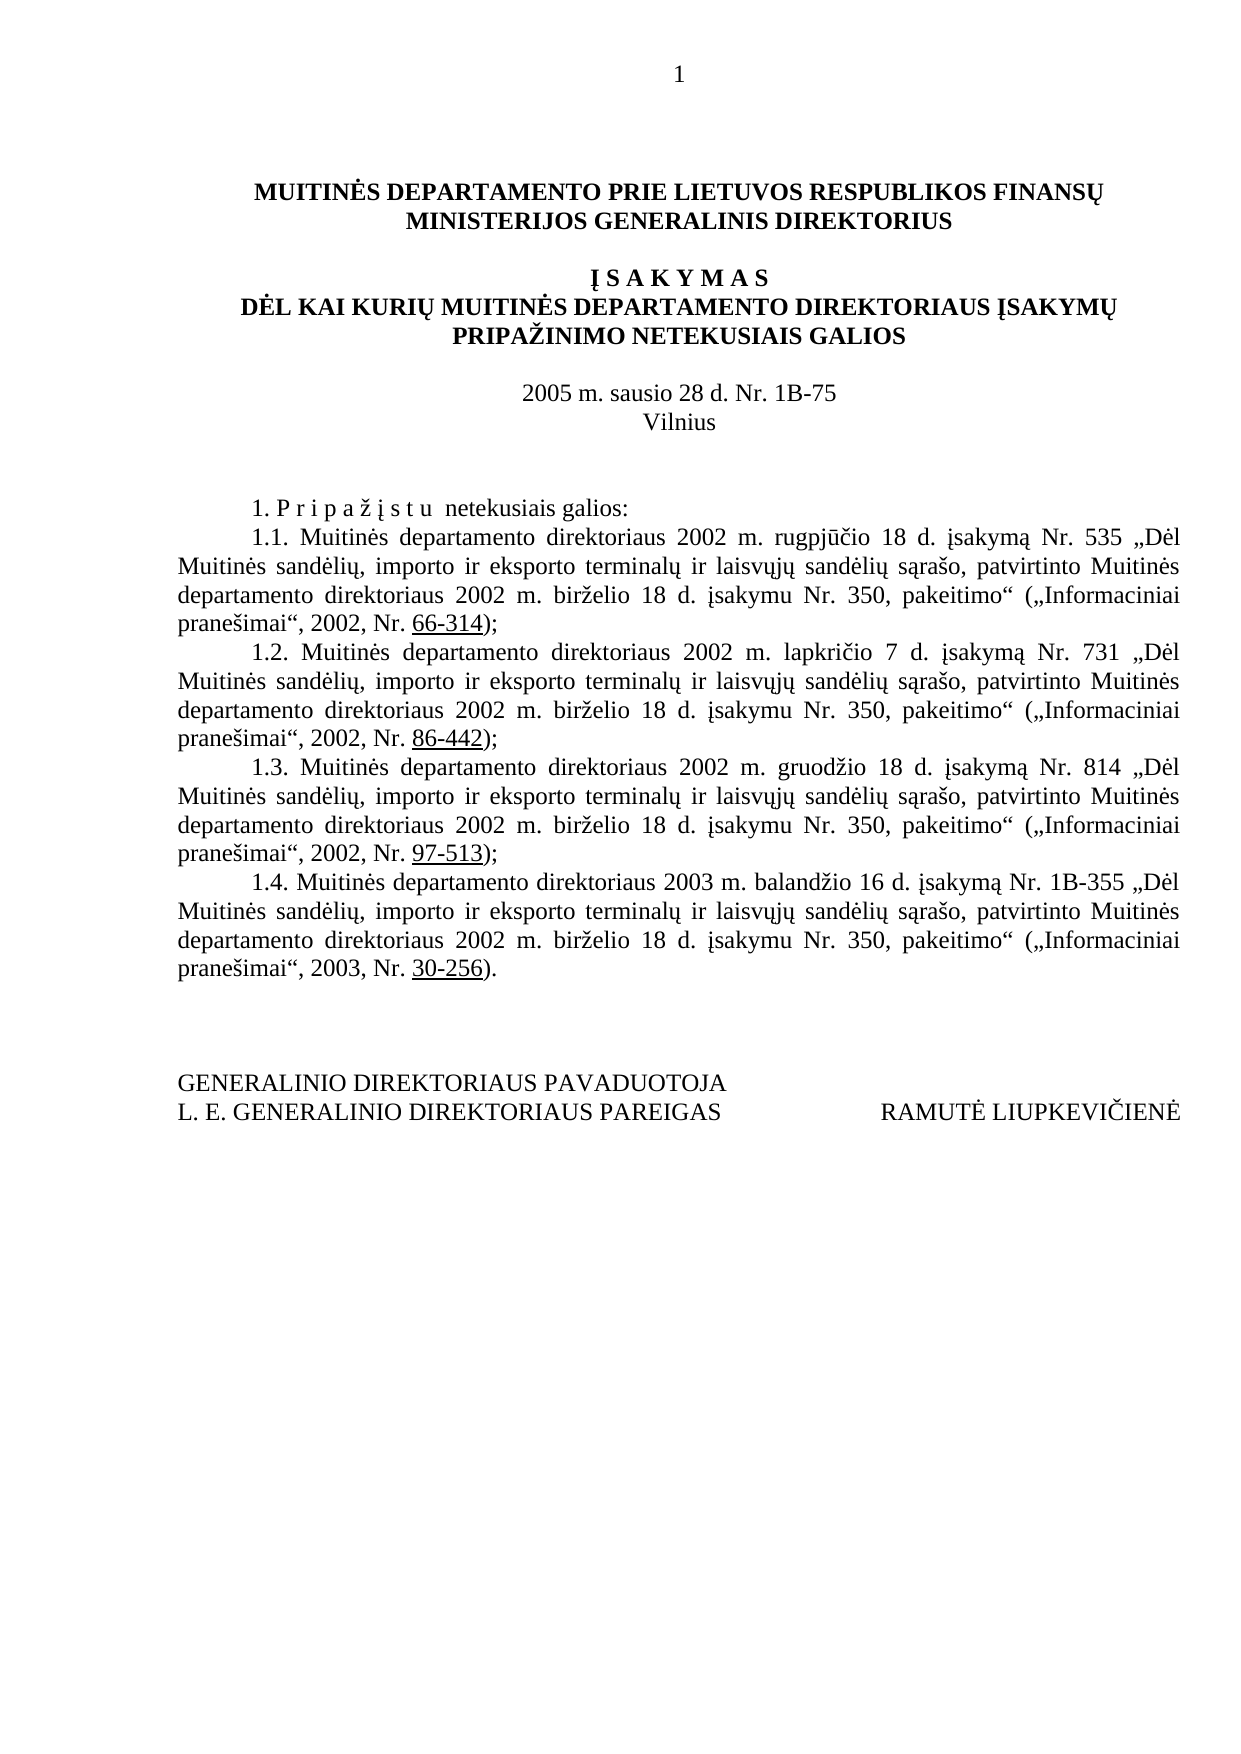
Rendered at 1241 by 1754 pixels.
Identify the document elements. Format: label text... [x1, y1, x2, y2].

text GENERALINIO DIREKTORIAUS PAVADUOTOJA [177, 1068, 1181, 1097]
text 1.2. Muitinės departamento direktoriaus 2002 m. lapkričio 7 d. įsakymą Nr. 731 „Dėl Muitinės sandėlių, importo ir eksporto terminalų ir laisvųjų sandėlių sąrašo, patvirtinto Muitinės departamento direktoriaus 2002 m. birželio 18 d. įsakymu Nr. 350, pakeitimo“ („Informaciniai pranešimai“, 2002, Nr. 86-442); [177, 637, 1181, 752]
text 1.1. Muitinės departamento direktoriaus 2002 m. rugpjūčio 18 d. įsakymą Nr. 535 „Dėl Muitinės sandėlių, importo ir eksporto terminalų ir laisvųjų sandėlių sąrašo, patvirtinto Muitinės departamento direktoriaus 2002 m. birželio 18 d. įsakymu Nr. 350, pakeitimo“ („Informaciniai pranešimai“, 2002, Nr. 66-314); [177, 522, 1181, 637]
text DĖL KAI KURIŲ MUITINĖS DEPARTAMENTO DIREKTORIAUS ĮSAKYMŲ PRIPAŽINIMO NETEKUSIAIS GALIOS [177, 292, 1181, 350]
text 1.4. Muitinės departamento direktoriaus 2003 m. balandžio 16 d. įsakymą Nr. 1B-355 „Dėl Muitinės sandėlių, importo ir eksporto terminalų ir laisvųjų sandėlių sąrašo, patvirtinto Muitinės departamento direktoriaus 2002 m. birželio 18 d. įsakymu Nr. 350, pakeitimo“ („Informaciniai pranešimai“, 2003, Nr. 30-256). [177, 867, 1181, 982]
text MUITINĖS DEPARTAMENTO PRIE LIETUVOS RESPUBLIKOS FINANSŲ MINISTERIJOS GENERALINIS DIREKTORIUS [177, 177, 1181, 235]
text Vilnius [177, 407, 1181, 436]
text 1. Pripažįstu netekusiais galios: [177, 493, 1181, 522]
text Į S A K Y M A S [177, 263, 1181, 292]
text 1.3. Muitinės departamento direktoriaus 2002 m. gruodžio 18 d. įsakymą Nr. 814 „Dėl Muitinės sandėlių, importo ir eksporto terminalų ir laisvųjų sandėlių sąrašo, patvirtinto Muitinės departamento direktoriaus 2002 m. birželio 18 d. įsakymu Nr. 350, pakeitimo“ („Informaciniai pranešimai“, 2002, Nr. 97-513); [177, 752, 1181, 867]
text L. E. GENERALINIO DIREKTORIAUS PAREIGAS RAMUTĖ LIUPKEVIČIENĖ [177, 1097, 1181, 1126]
text 2005 m. sausio 28 d. Nr. 1B-75 [177, 378, 1181, 407]
